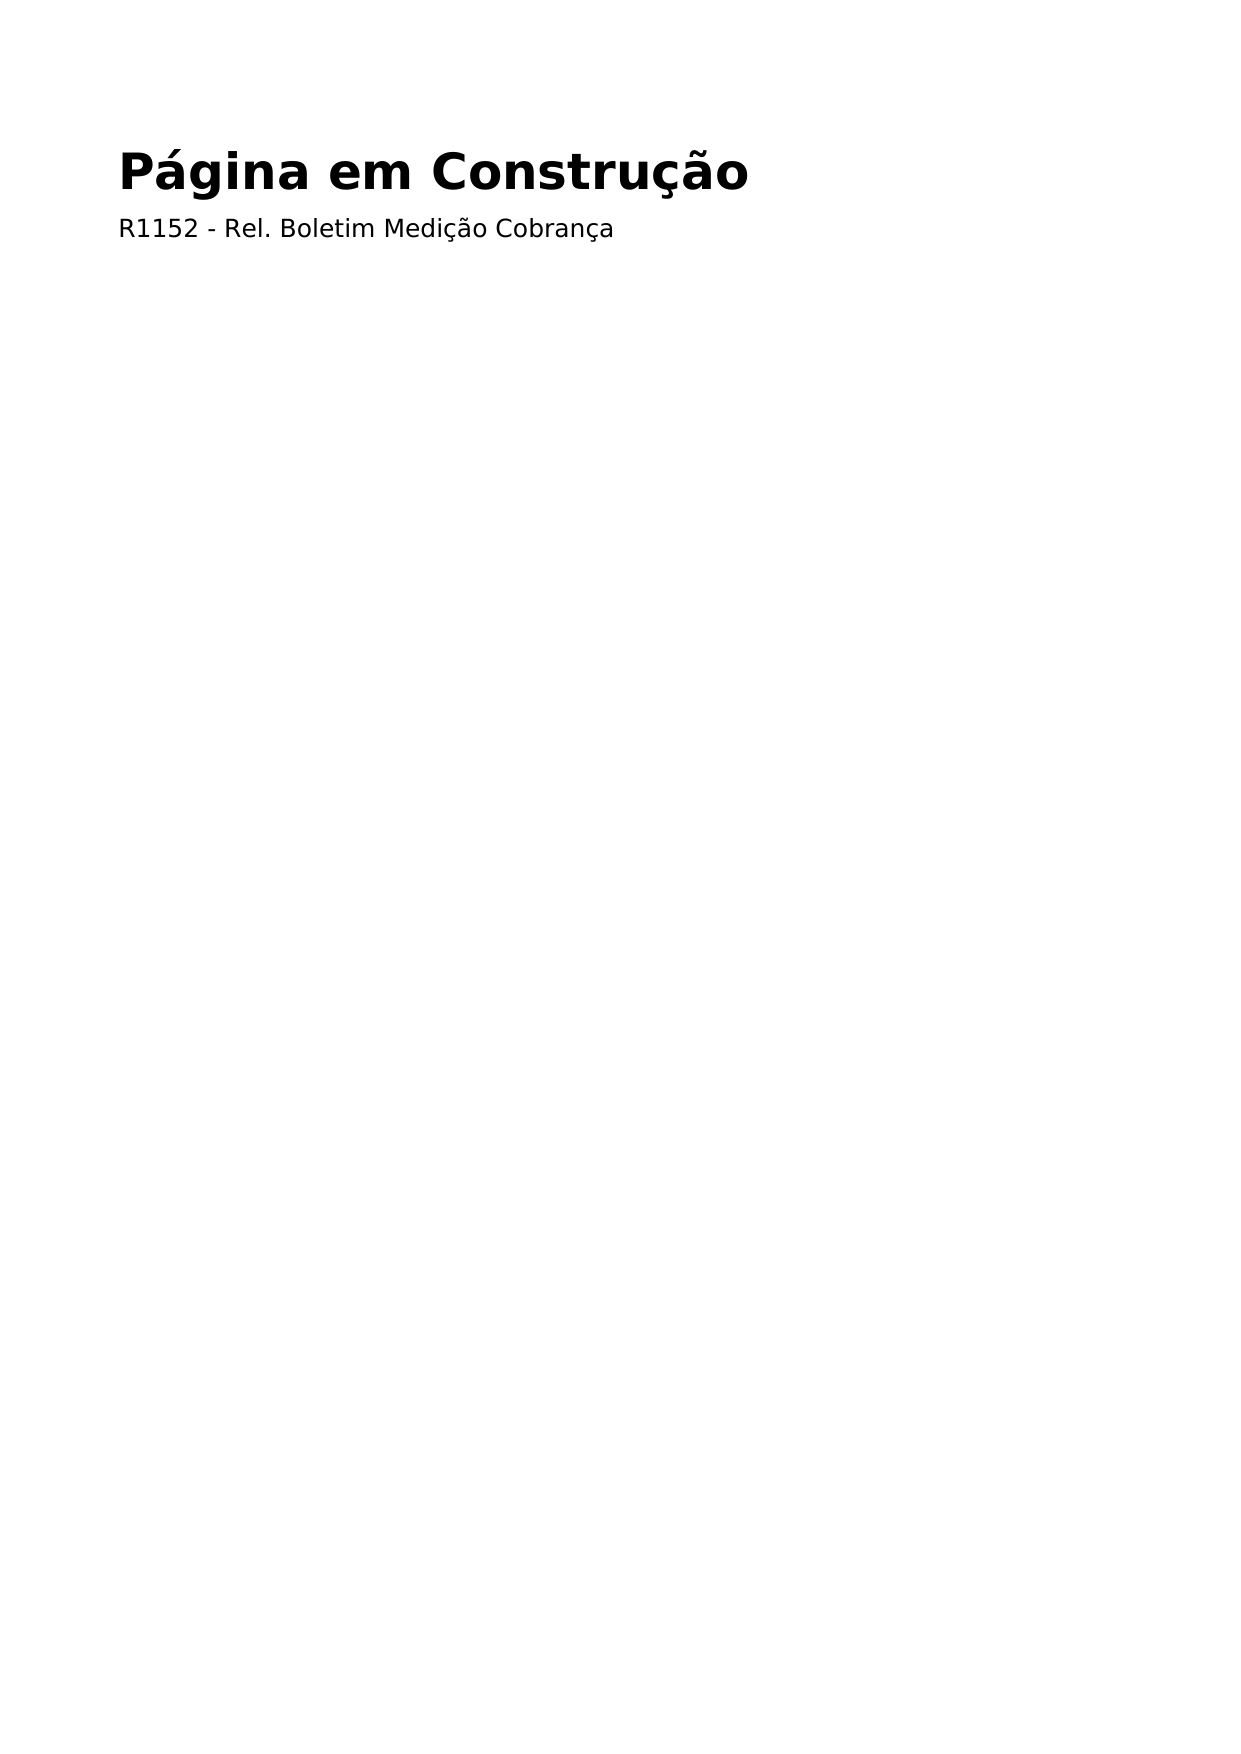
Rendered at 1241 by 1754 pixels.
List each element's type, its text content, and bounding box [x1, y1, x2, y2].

subtitle Página em Construção [118, 143, 1122, 201]
text R1152 - Rel. Boletim Medição Cobrança [118, 214, 1122, 243]
